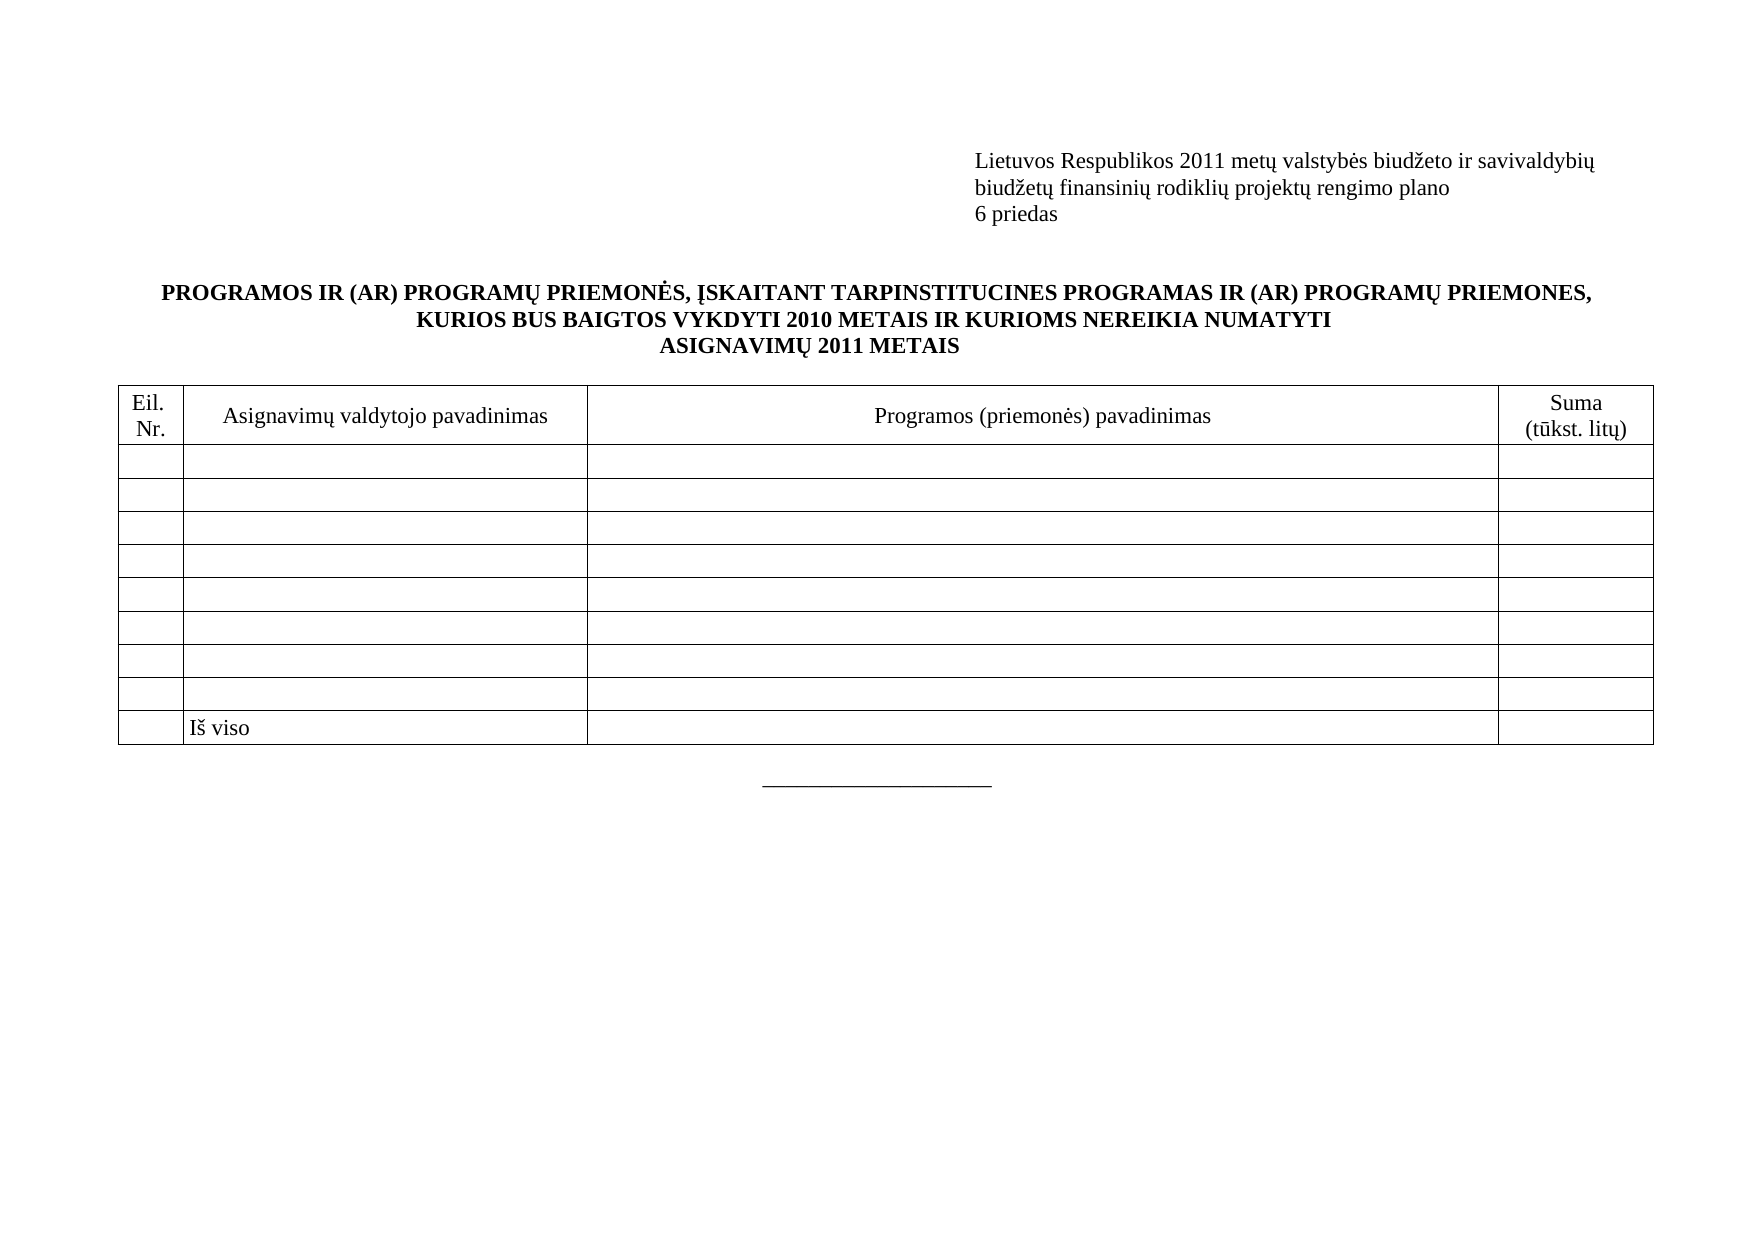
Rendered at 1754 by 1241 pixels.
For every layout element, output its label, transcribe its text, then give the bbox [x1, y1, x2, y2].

table_cell [1499, 612, 1653, 644]
table_cell [184, 645, 587, 677]
table_header Eil. Nr. [119, 386, 183, 444]
table_cell [119, 645, 183, 677]
table_cell [588, 545, 1498, 577]
table_cell [588, 612, 1498, 644]
table_cell [119, 578, 183, 611]
table_cell [1499, 479, 1653, 511]
text Lietuvos Respublikos 2011 metų valstybės biudžeto ir savivaldybių biudžetų finansinių rodiklių projektų rengimo plano [974, 148, 1636, 200]
table_cell [184, 512, 587, 544]
table_cell [184, 445, 587, 478]
table_cell [588, 479, 1498, 511]
table_cell [119, 512, 183, 544]
table_cell [1499, 445, 1653, 478]
table_cell [119, 445, 183, 478]
text PROGRAMOS IR (AR) PROGRAMŲ PRIEMONĖS, ĮSKAITANT TARPINSTITUCINES PROGRAMAS IR (AR) PROGRAMŲ PRIEMONES, KURIOS BUS BAIGTOS VYKDYTI 2010 METAIS IR KURIOMS NEREIKIA NUMATYTI [118, 279, 1636, 332]
table_cell [119, 678, 183, 710]
table_cell [184, 479, 587, 511]
table_cell [588, 645, 1498, 677]
table_header Programos (priemonės) pavadinimas [588, 386, 1498, 444]
table_cell [588, 678, 1498, 710]
table_cell [184, 678, 587, 710]
table_header Asignavimų valdytojo pavadinimas [184, 386, 587, 444]
table_cell [1499, 578, 1653, 611]
table_cell [1499, 512, 1653, 544]
table_cell [1499, 645, 1653, 677]
text 6 priedas [974, 200, 1636, 227]
table_cell [119, 545, 183, 577]
table_cell [184, 578, 587, 611]
table_cell [119, 612, 183, 644]
text ASIGNAVIMŲ 2011 METAIS [0, 332, 1636, 358]
text –––––––––––––––––––– [118, 771, 1636, 797]
table_cell [119, 711, 183, 743]
table_cell [1499, 545, 1653, 577]
table_cell [1499, 678, 1653, 710]
table_header Suma (tūkst. litų) [1499, 386, 1653, 444]
table_cell [184, 545, 587, 577]
table_cell [184, 612, 587, 644]
table_cell Iš viso [184, 711, 587, 743]
table_cell [1499, 711, 1653, 743]
table_cell [588, 445, 1498, 478]
table_cell [588, 512, 1498, 544]
table_cell [119, 479, 183, 511]
table_cell [588, 578, 1498, 611]
table_cell [588, 711, 1498, 743]
